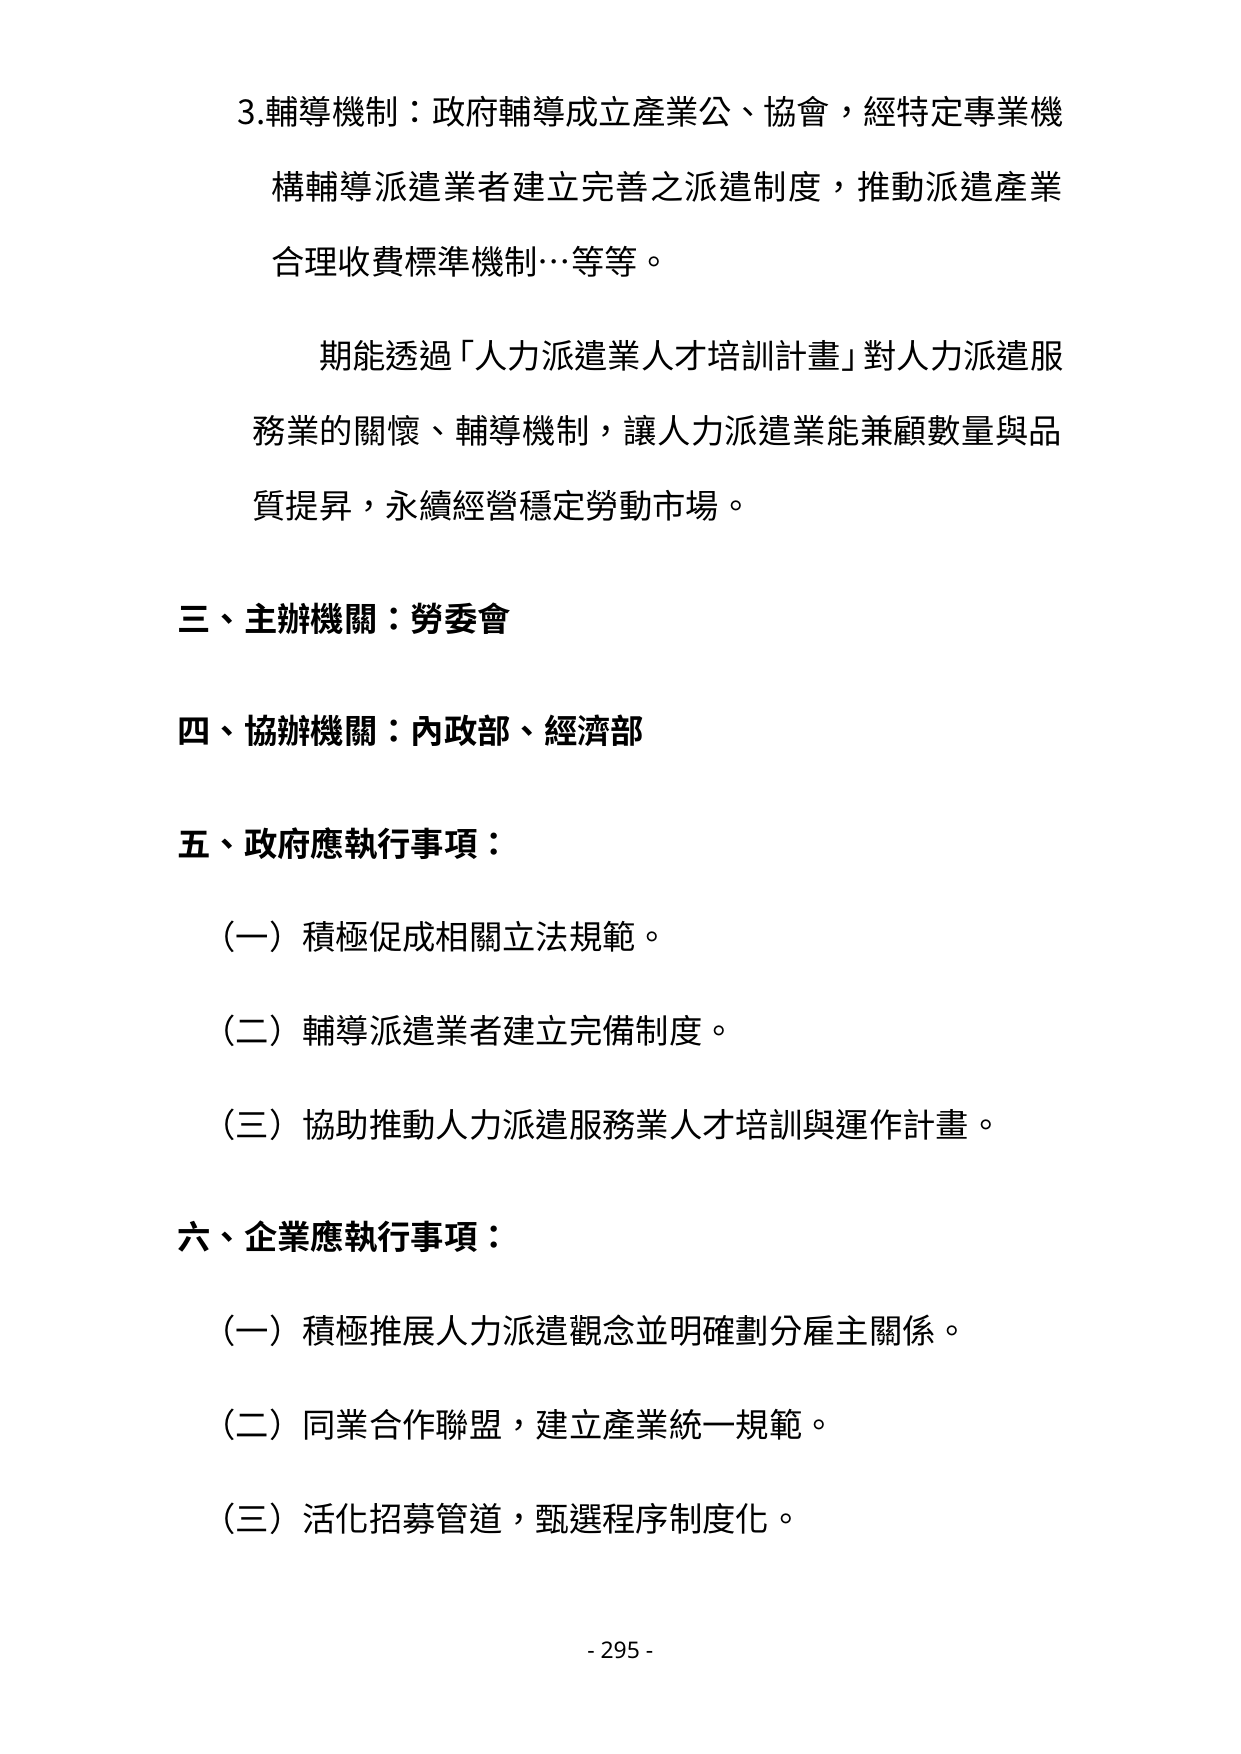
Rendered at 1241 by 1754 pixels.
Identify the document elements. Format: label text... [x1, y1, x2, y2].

subtitle 三、主辦機關：勞委會 [177, 579, 1063, 654]
text 期能透過「人力派遣業人才培訓計畫」對人力派遣服務業的關懷、輔導機制，讓人力派遣業能兼顧數量與品質提昇，永續經營穩定勞動市場。 [252, 317, 1063, 542]
subtitle （三）活化招募管道，甄選程序制度化。 [202, 1479, 1063, 1554]
subtitle 五、政府應執行事項： [177, 804, 1063, 879]
subtitle （二）輔導派遣業者建立完備制度。 [202, 992, 1063, 1067]
subtitle 六、企業應執行事項： [177, 1198, 1063, 1273]
subtitle （二）同業合作聯盟，建立產業統一規範。 [202, 1385, 1063, 1460]
subtitle （一）積極推展人力派遣觀念並明確劃分雇主關係。 [202, 1292, 1063, 1367]
subtitle （一）積極促成相關立法規範。 [202, 898, 1063, 973]
subtitle 3.輔導機制：政府輔導成立產業公、協會，經特定專業機構輔導派遣業者建立完善之派遣制度，推動派遣產業合理收費標準機制…等等。 [237, 73, 1063, 298]
subtitle （三）協助推動人力派遣服務業人才培訓與運作計畫。 [202, 1085, 1063, 1160]
subtitle 四、協辦機關：內政部、經濟部 [177, 692, 1063, 767]
